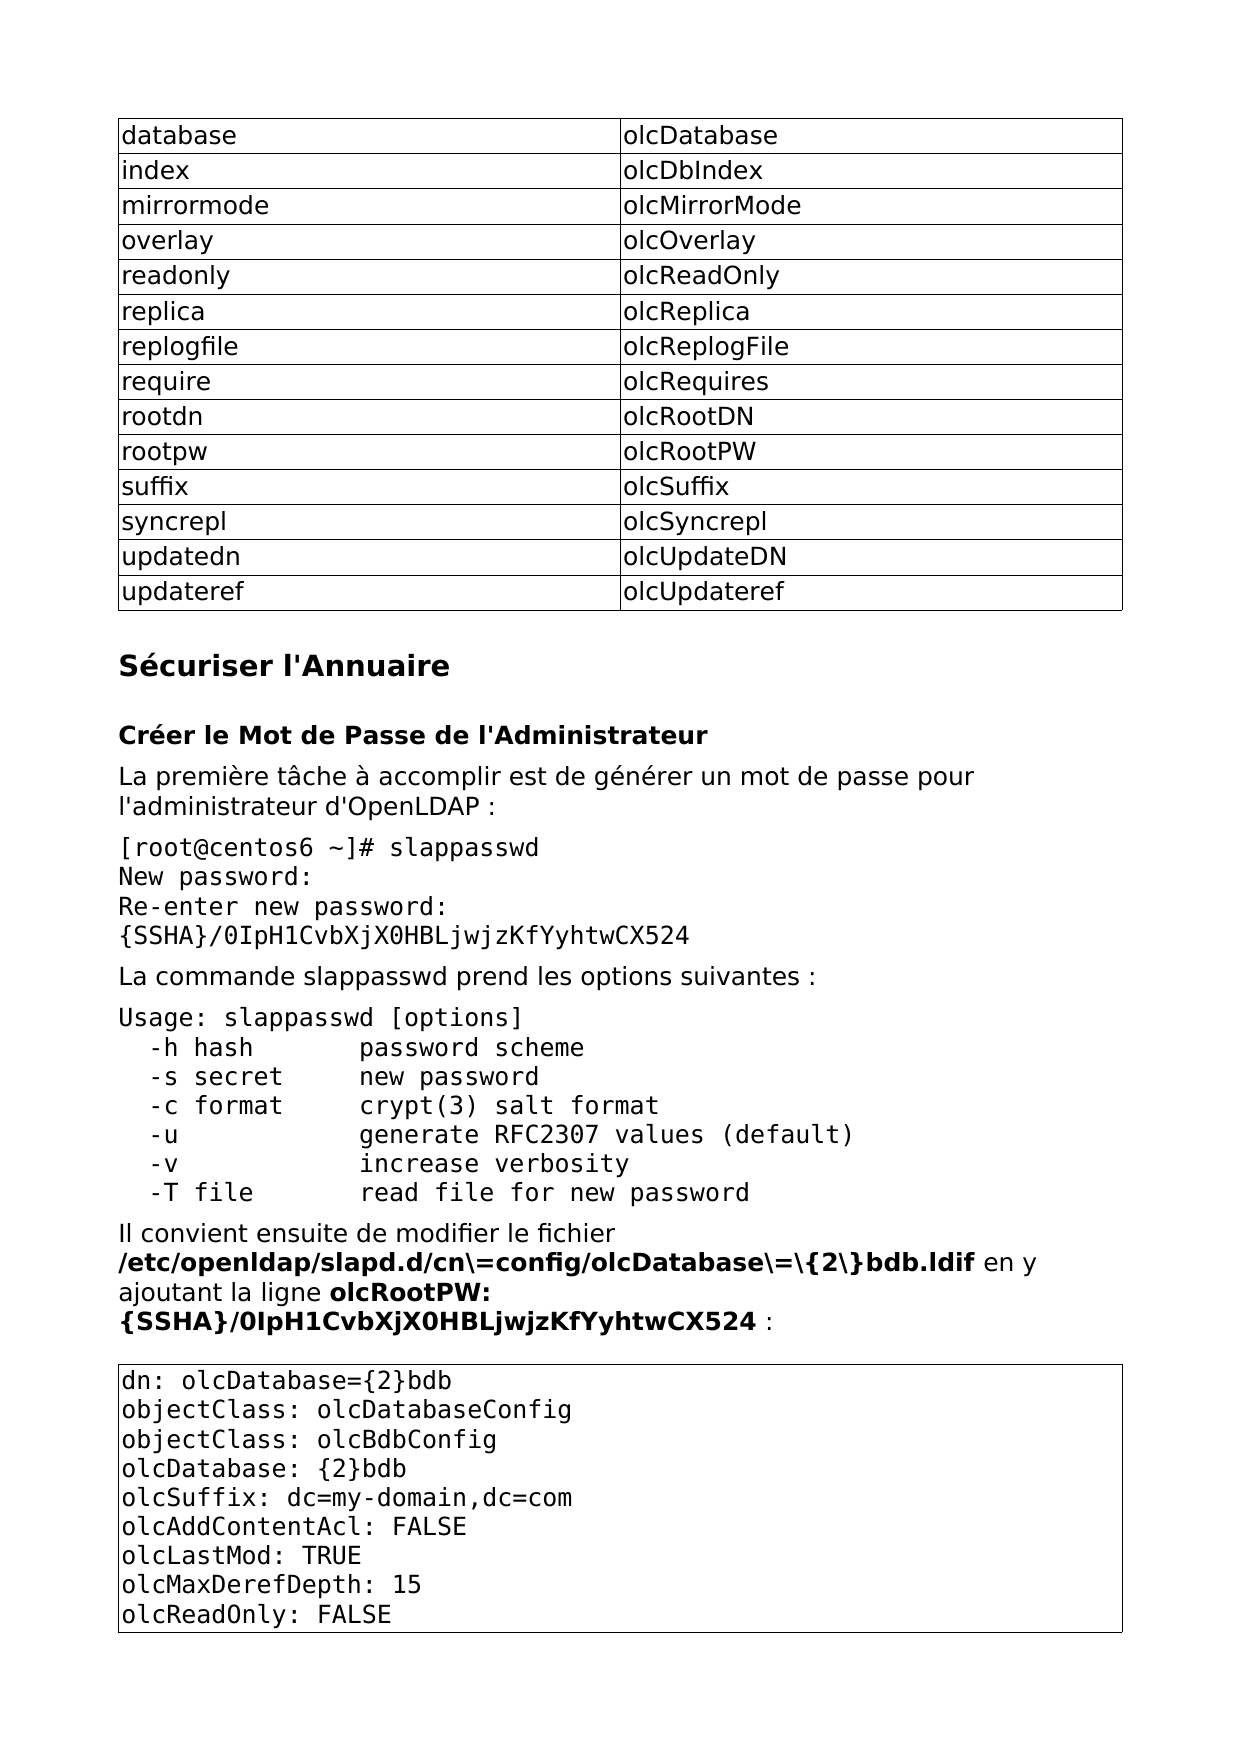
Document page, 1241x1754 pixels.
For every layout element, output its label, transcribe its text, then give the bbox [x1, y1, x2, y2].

table_cell olcReplica [621, 295, 1122, 329]
table_cell readonly [119, 260, 620, 294]
table_cell replogfile [119, 330, 620, 364]
table_cell olcMirrorMode [621, 189, 1122, 223]
table_cell index [119, 154, 620, 188]
table_cell olcReplogFile [621, 330, 1122, 364]
table_cell olcSyncrepl [621, 505, 1122, 539]
table_cell olcDatabase [621, 119, 1122, 153]
text La commande slappasswd prend les options suivantes : [118, 962, 1122, 991]
table_cell olcRootPW [621, 435, 1122, 469]
table_cell olcReadOnly [621, 260, 1122, 294]
subtitle Sécuriser l'Annuaire [118, 649, 1122, 683]
text La première tâche à accomplir est de générer un mot de passe pour l'administrateur d'OpenLDAP : [118, 763, 1122, 821]
table_cell suffix [119, 470, 620, 504]
table_cell overlay [119, 225, 620, 258]
table_cell olcUpdateref [621, 576, 1122, 609]
table_cell require [119, 365, 620, 399]
text Il convient ensuite de modifier le fichier /etc/openldap/slapd.d/cn\=config/olcDatabase\=\{2\}bdb.ldif en y ajoutant la ligne olcRootPW: {SSHA}/0IpH1CvbXjX0HBLjwjzKfYyhtwCX524 : [118, 1219, 1122, 1336]
text Usage: slappasswd [options] -h hash password scheme -s secret new password -c format crypt(3) salt format -u generate RFC2307 values (default) -v increase verbosity -T file read file for new password [118, 1003, 1122, 1208]
table_cell olcRootDN [621, 400, 1122, 434]
table_cell olcOverlay [621, 225, 1122, 258]
table_cell rootdn [119, 400, 620, 434]
table_cell updatedn [119, 540, 620, 574]
table_cell syncrepl [119, 505, 620, 539]
table_cell updateref [119, 576, 620, 609]
table_cell olcSuffix [621, 470, 1122, 504]
table_cell olcRequires [621, 365, 1122, 399]
table_cell database [119, 119, 620, 153]
text [root@centos6 ~]# slappasswd New password: Re-enter new password: {SSHA}/0IpH1CvbXjX0HBLjwjzKfYyhtwCX524 [118, 833, 1122, 950]
table_cell olcUpdateDN [621, 540, 1122, 574]
table_cell replica [119, 295, 620, 329]
table_cell mirrormode [119, 189, 620, 223]
table_cell rootpw [119, 435, 620, 469]
subtitle Créer le Mot de Passe de l'Administrateur [118, 721, 1122, 750]
table_cell olcDbIndex [621, 154, 1122, 188]
table_header dn: olcDatabase={2}bdb objectClass: olcDatabaseConfig objectClass: olcBdbConfig olcDatabase: {2}bdb olcSuffix: dc=my-domain,dc=com olcAddContentAcl: FALSE olcLastMod: TRUE olcMaxDerefDepth: 15 olcReadOnly: FALSE [119, 1365, 1122, 1632]
